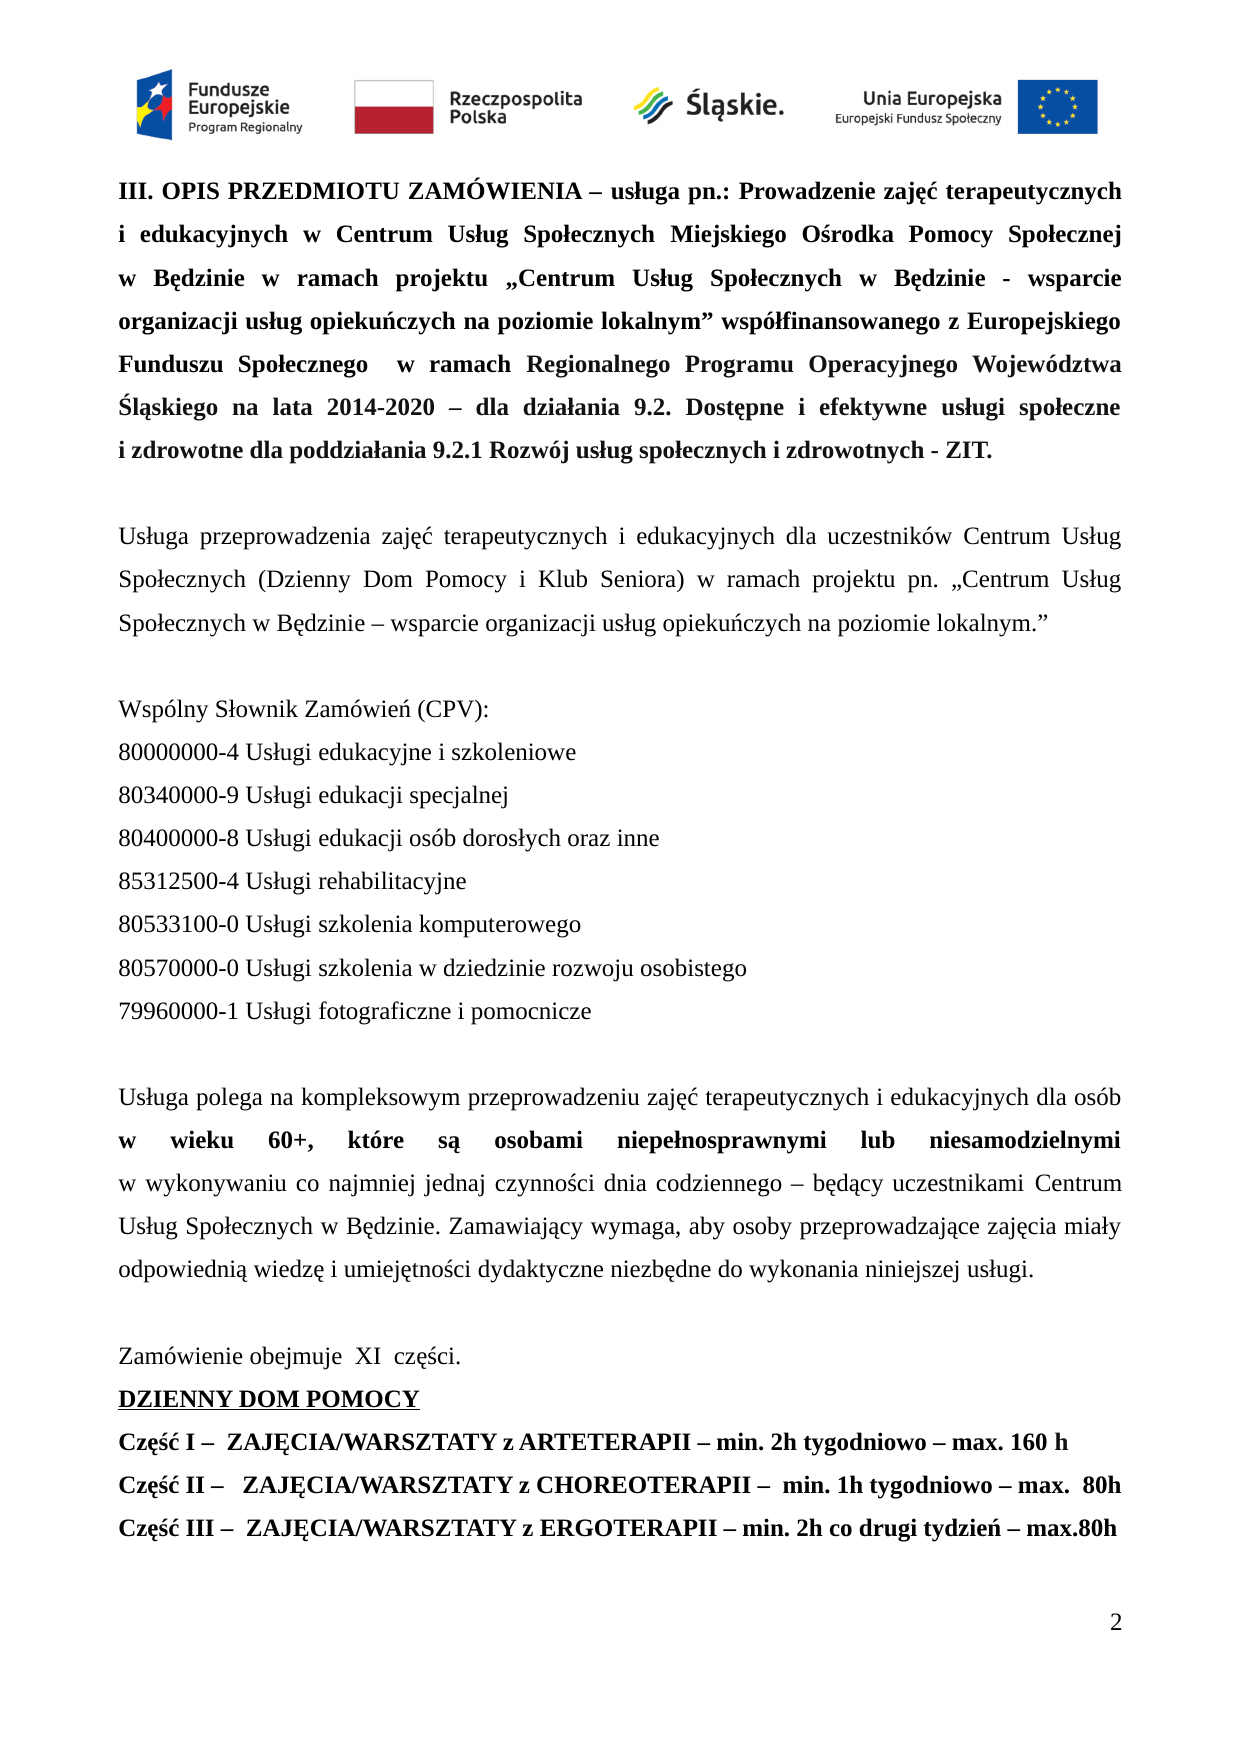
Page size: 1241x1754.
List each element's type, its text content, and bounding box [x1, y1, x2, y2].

text III. OPIS PRZEDMIOTU ZAMÓWIENIA – usługa pn.: Prowadzenie zajęć terapeutycznych i edukacyjnych w Centrum Usług Społecznych Miejskiego Ośrodka Pomocy Społecznej w Będzinie w ramach projektu „Centrum Usług Społecznych w Będzinie - wsparcie organizacji usług opiekuńczych na poziomie lokalnym” współfinansowanego z Europejskiego Funduszu Społecznego w ramach Regionalnego Programu Operacyjnego Województwa Śląskiego na lata 2014-2020 – dla działania 9.2. Dostępne i efektywne usługi społeczne i zdrowotne dla poddziałania 9.2.1 Rozwój usług społecznych i zdrowotnych - ZIT. [118, 176, 1122, 464]
text 80570000-0 Usługi szkolenia w dziedzinie rozwoju osobistego [118, 953, 1122, 981]
text Część II – ZAJĘCIA/WARSZTATY z CHOREOTERAPII – min. 1h tygodniowo – max. 80h [118, 1470, 1122, 1499]
text Część I – ZAJĘCIA/WARSZTATY z ARTETERAPII – min. 2h tygodniowo – max. 160 h [118, 1427, 1122, 1456]
picture [111, 55, 1116, 151]
text 80340000-9 Usługi edukacji specjalnej [118, 780, 1122, 809]
text DZIENNY DOM POMOCY [118, 1384, 1122, 1413]
text Wspólny Słownik Zamówień (CPV): [118, 694, 1122, 723]
text 85312500-4 Usługi rehabilitacyjne [118, 866, 1122, 895]
text 80533100-0 Usługi szkolenia komputerowego [118, 909, 1122, 938]
text Część III – ZAJĘCIA/WARSZTATY z ERGOTERAPII – min. 2h co drugi tydzień – max.80h [118, 1513, 1122, 1542]
text Usługa polega na kompleksowym przeprowadzeniu zajęć terapeutycznych i edukacyjnych dla osób w wieku 60+, które są osobami niepełnosprawnymi lub niesamodzielnymi w wykonywaniu co najmniej jednaj czynności dnia codziennego – będący uczestnikami Centrum Usług Społecznych w Będzinie. Zamawiający wymaga, aby osoby przeprowadzające zajęcia miały odpowiednią wiedzę i umiejętności dydaktyczne niezbędne do wykonania niniejszej usługi. [118, 1082, 1122, 1283]
text 80000000-4 Usługi edukacyjne i szkoleniowe [118, 737, 1122, 766]
list Zamówienie obejmuje XI części. [118, 1341, 1122, 1369]
text 80400000-8 Usługi edukacji osób dorosłych oraz inne [118, 823, 1122, 852]
text 79960000-1 Usługi fotograficzne i pomocnicze [118, 996, 1122, 1024]
text Usługa przeprowadzenia zajęć terapeutycznych i edukacyjnych dla uczestników Centrum Usług Społecznych (Dzienny Dom Pomocy i Klub Seniora) w ramach projektu pn. „Centrum Usług Społecznych w Będzinie – wsparcie organizacji usług opiekuńczych na poziomie lokalnym.” [118, 521, 1122, 636]
